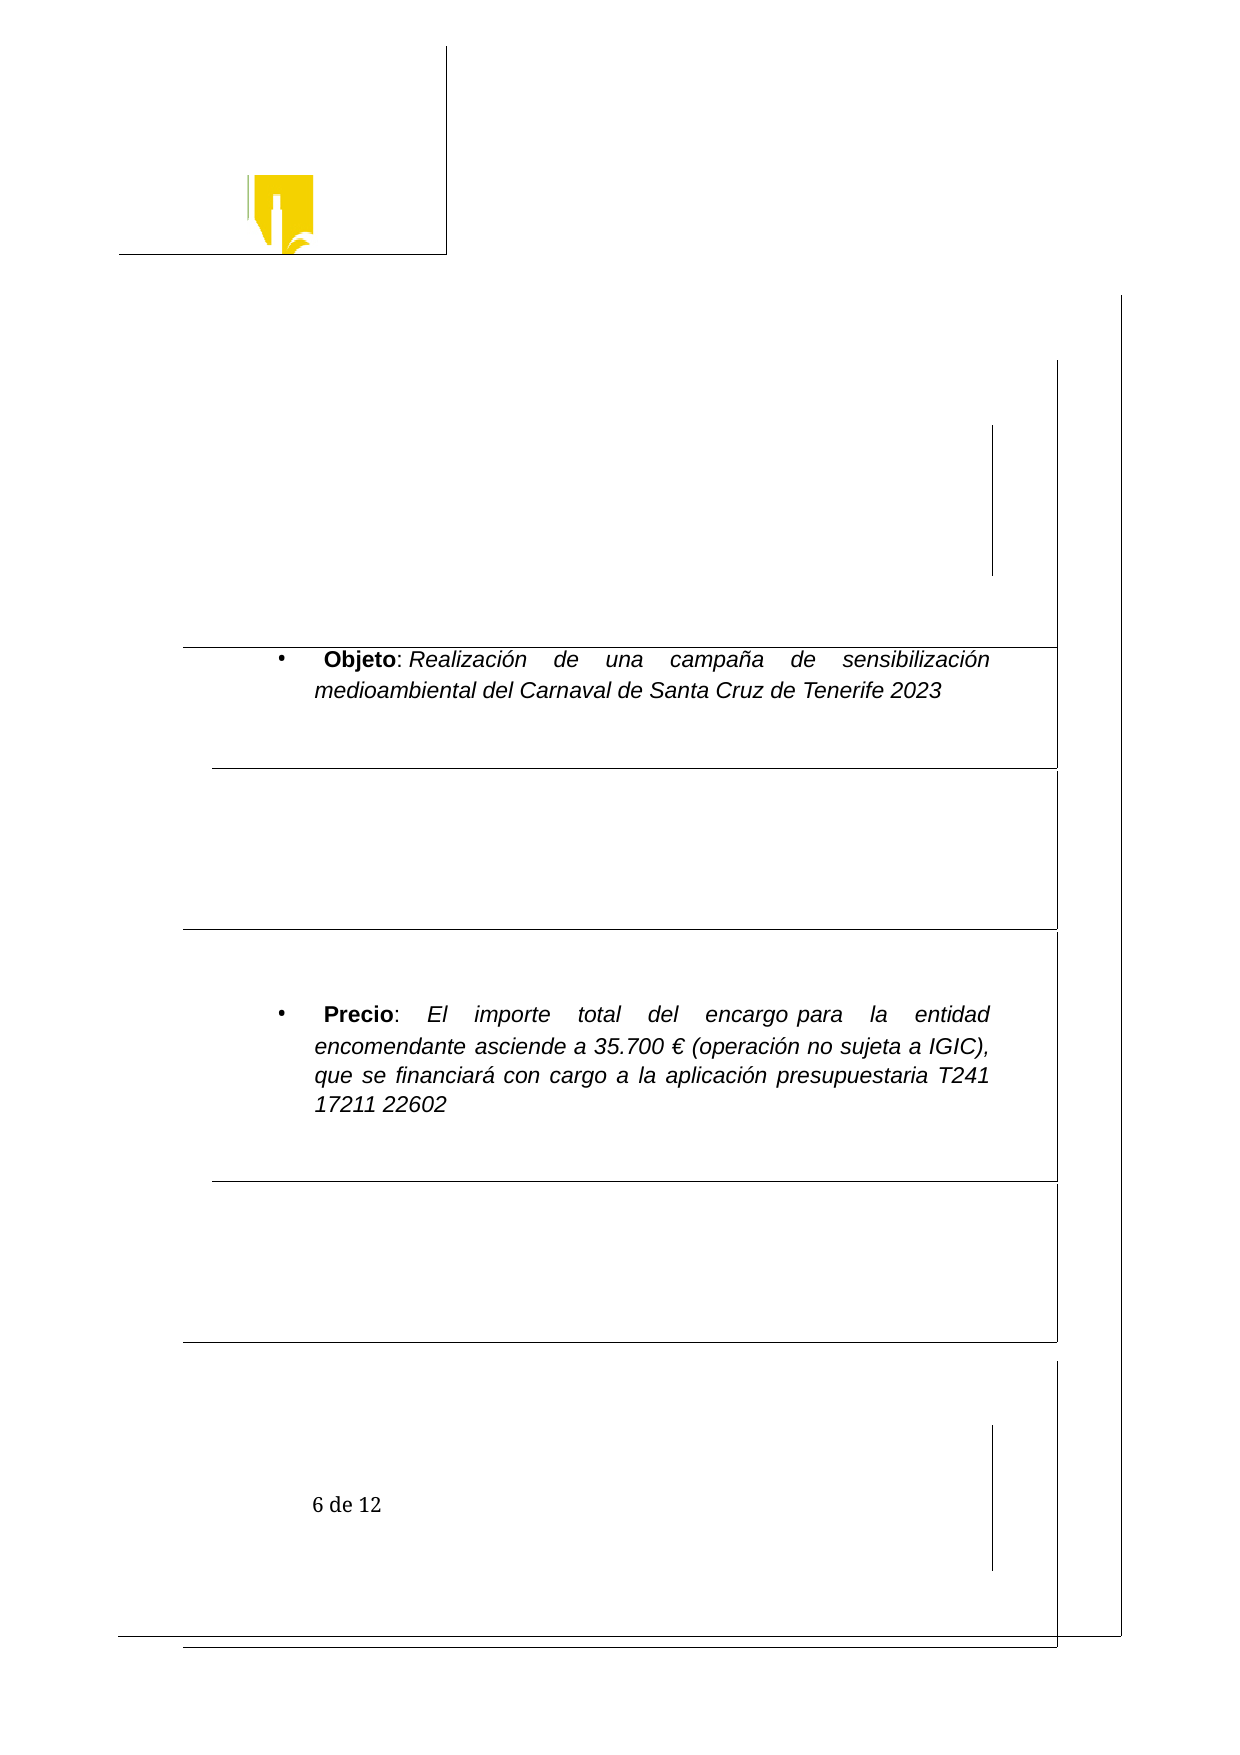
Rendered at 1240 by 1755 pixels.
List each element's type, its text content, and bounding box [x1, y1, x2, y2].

list Objeto: Realización de una campaña de sensibilización medioambiental del Carnaval de Santa Cruz de Tenerife 2023 [212, 576, 1057, 768]
list Precio: El importe total del encargo para la entidad encomendante asciende a 35.700 € (operación no sujeta a IGIC), que se financiará con cargo a la aplicación presupuestaria T241 17211 22602 [212, 932, 1057, 1181]
